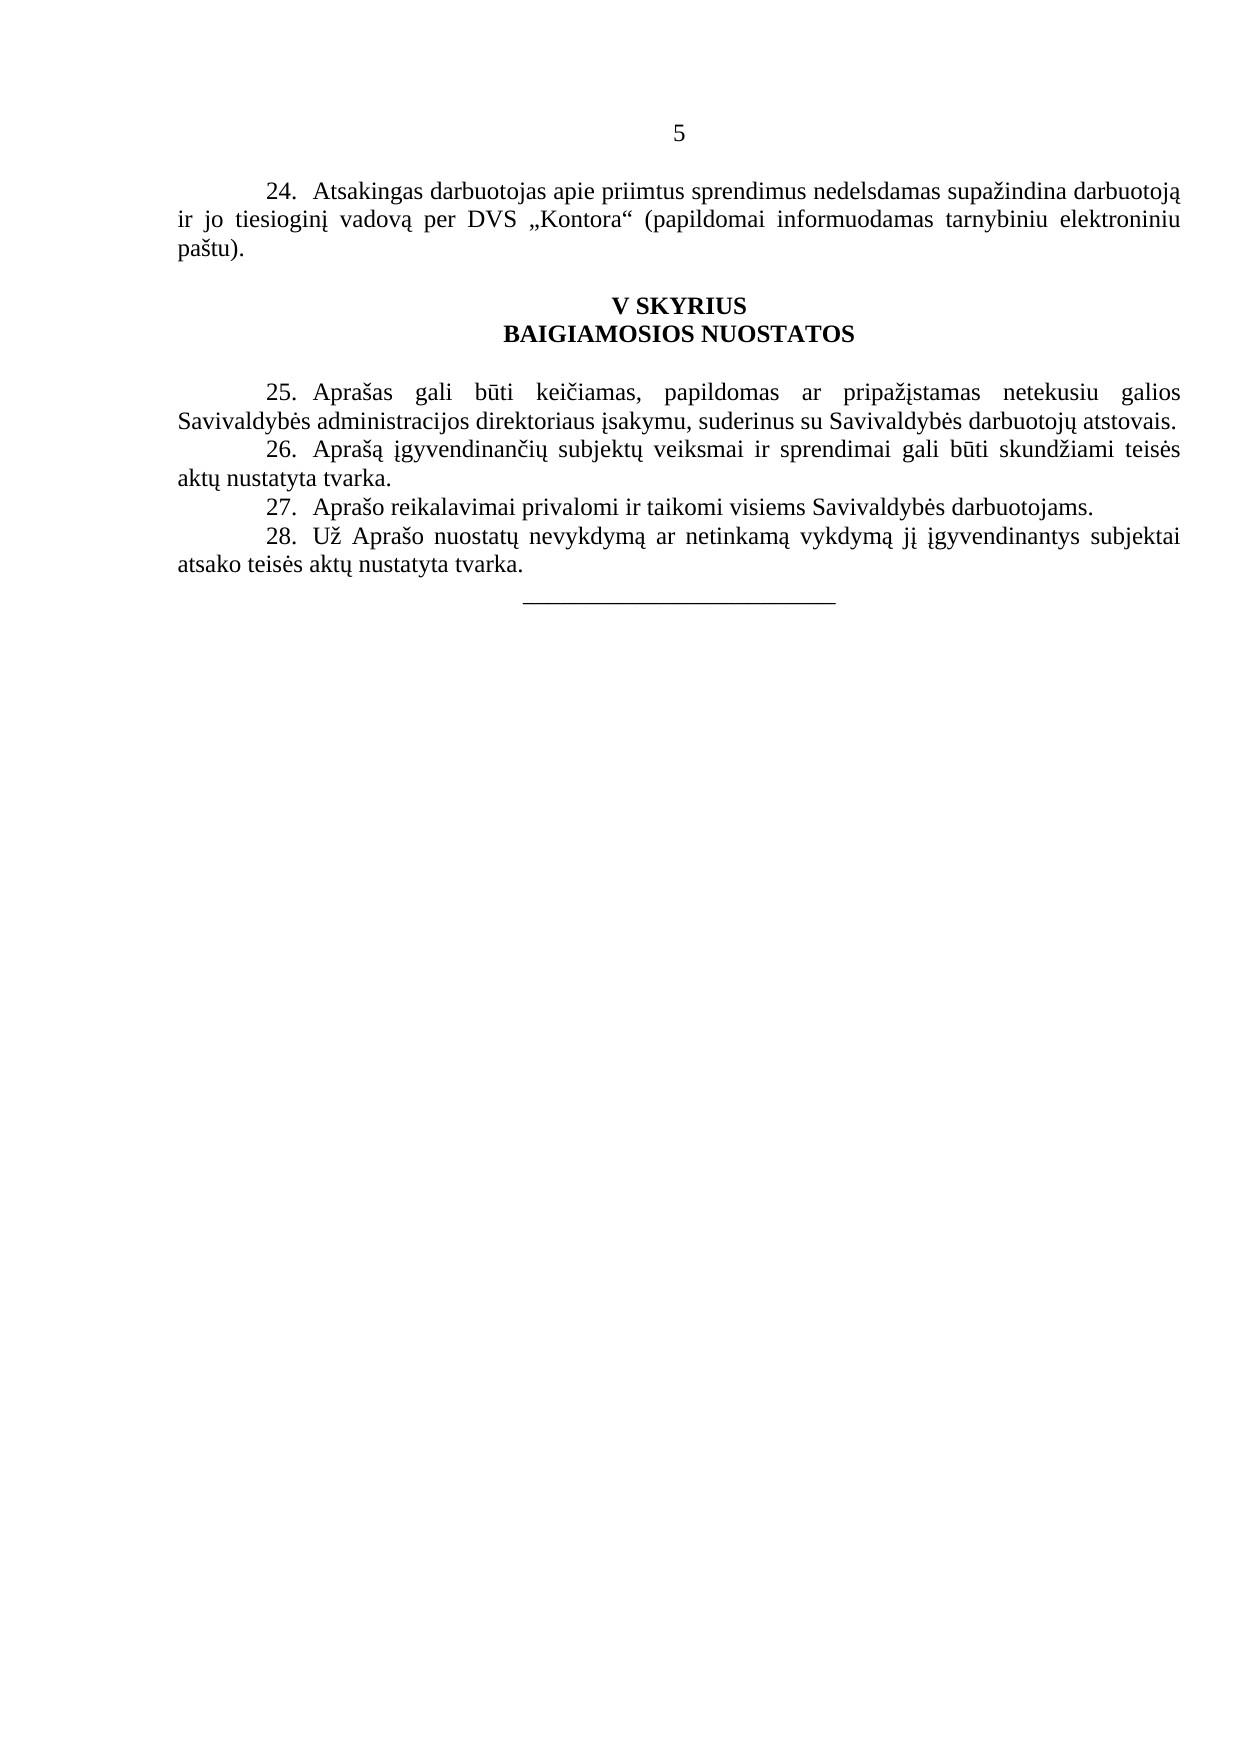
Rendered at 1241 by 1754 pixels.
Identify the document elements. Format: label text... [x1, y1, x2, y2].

text BAIGIAMOSIOS NUOSTATOS [177, 319, 1181, 348]
text 28. Už Aprašo nuostatų nevykdymą ar netinkamą vykdymą jį įgyvendinantys subjektai atsako teisės aktų nustatyta tvarka. [177, 521, 1181, 578]
text 24. Atsakingas darbuotojas apie priimtus sprendimus nedelsdamas supažindina darbuotoją ir jo tiesioginį vadovą per DVS „Kontora“ (papildomai informuodamas tarnybiniu elektroniniu paštu). [177, 176, 1181, 262]
text 25. Aprašas gali būti keičiamas, papildomas ar pripažįstamas netekusiu galios Savivaldybės administracijos direktoriaus įsakymu, suderinus su Savivaldybės darbuotojų atstovais. [177, 377, 1181, 434]
text _________________________ [177, 578, 1181, 607]
text 27. Aprašo reikalavimai privalomi ir taikomi visiems Savivaldybės darbuotojams. [177, 492, 1181, 521]
text V SKYRIUS [177, 291, 1181, 319]
text 26. Aprašą įgyvendinančių subjektų veiksmai ir sprendimai gali būti skundžiami teisės aktų nustatyta tvarka. [177, 434, 1181, 492]
